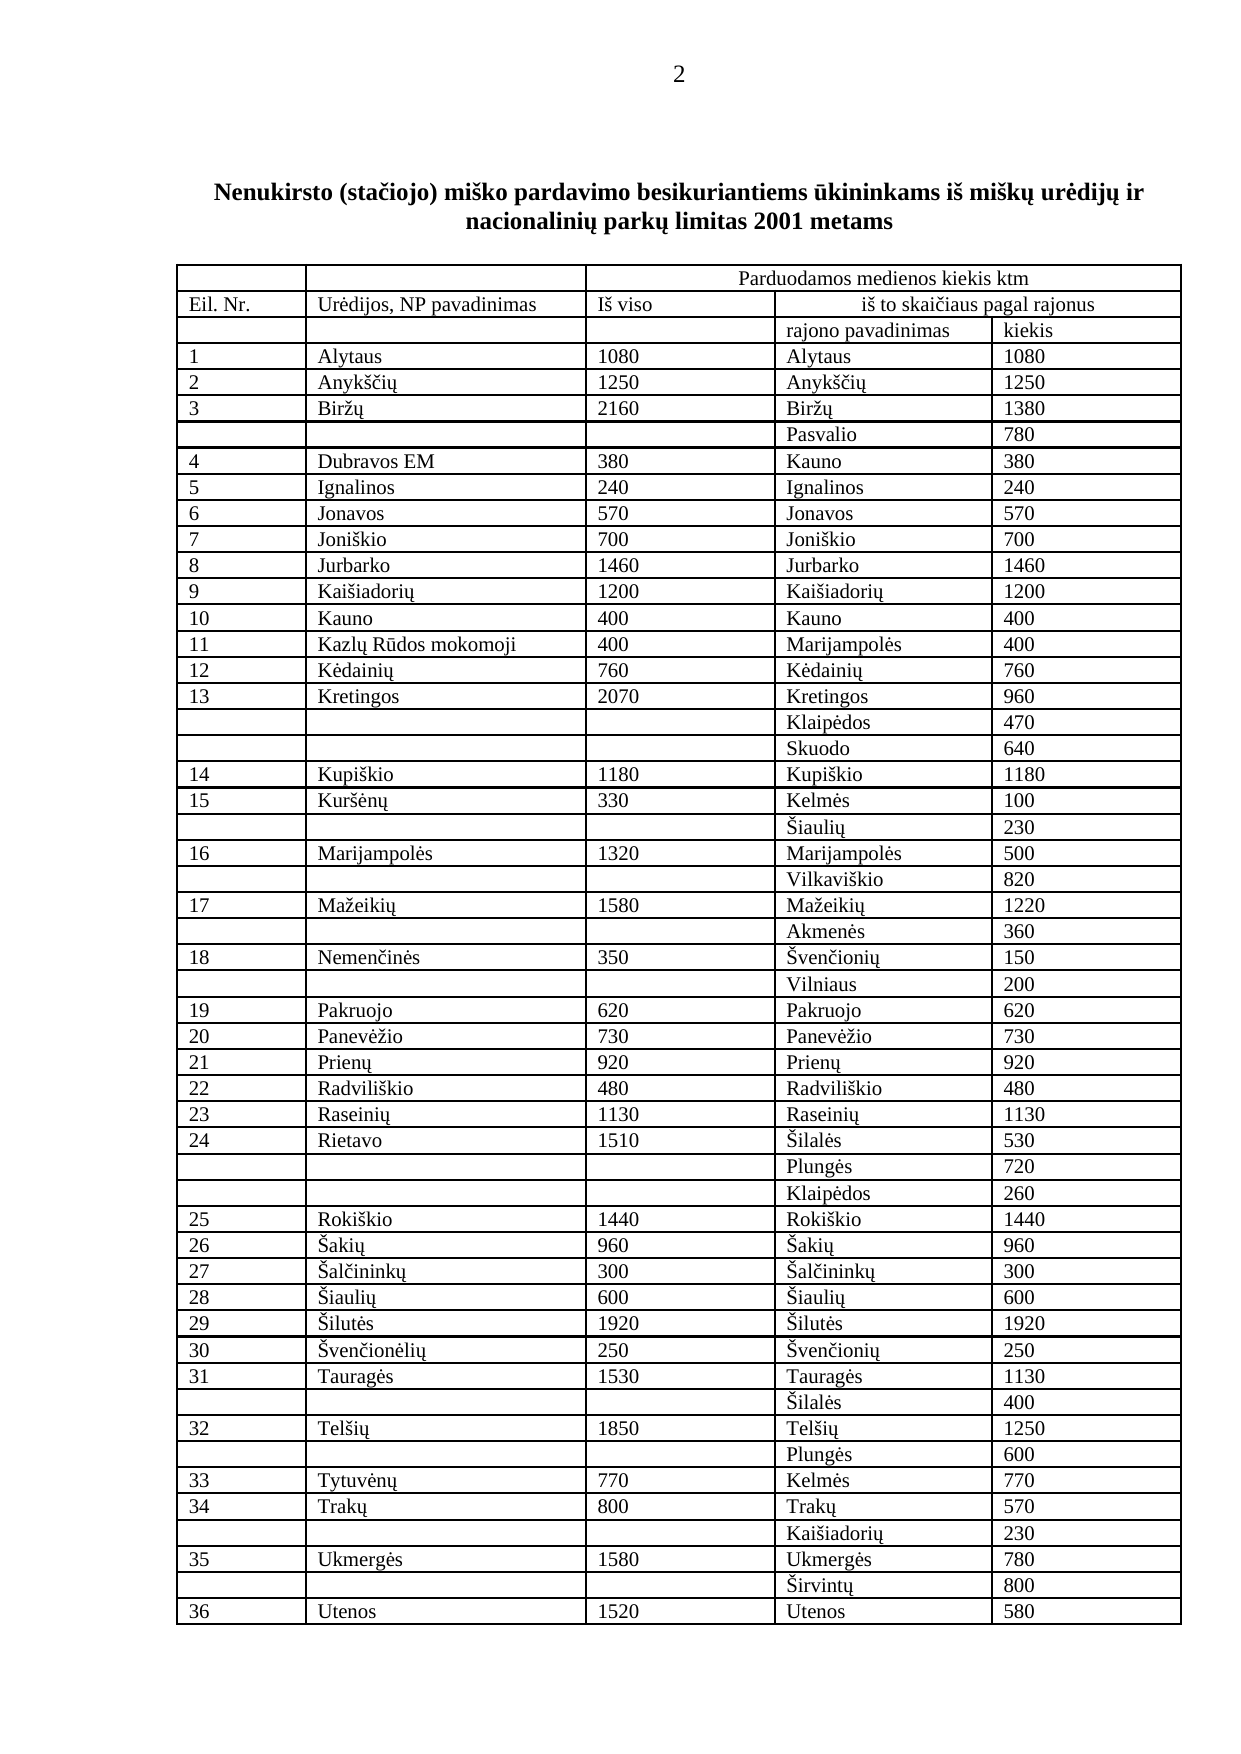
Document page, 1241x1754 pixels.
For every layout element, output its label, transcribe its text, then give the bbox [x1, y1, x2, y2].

table_cell 1080 [993, 344, 1180, 368]
table_cell Raseinių [307, 1102, 585, 1126]
table_cell 36 [178, 1599, 305, 1623]
table_cell Kretingos [776, 684, 991, 708]
table_cell Urėdijos, NP pavadinimas [307, 292, 585, 316]
table_cell Kaišiadorių [776, 1521, 991, 1544]
table_cell [587, 318, 774, 342]
table_cell 9 [178, 579, 305, 603]
table_cell 16 [178, 841, 305, 865]
table_cell 24 [178, 1128, 305, 1152]
table_cell 620 [587, 998, 774, 1022]
table_cell Iš viso [587, 292, 774, 316]
table_cell 2070 [587, 684, 774, 708]
table_cell Švenčionių [776, 1338, 991, 1362]
table_cell [587, 971, 774, 996]
table_cell 27 [178, 1259, 305, 1283]
table_cell Vilniaus [776, 971, 991, 996]
table_cell Tauragės [776, 1364, 991, 1388]
table_cell Klaipėdos [776, 1181, 991, 1205]
table_cell 250 [587, 1338, 774, 1362]
table_cell 100 [993, 789, 1180, 812]
table_cell Švenčionių [776, 945, 991, 969]
table_cell 6 [178, 501, 305, 525]
table_cell 1920 [587, 1311, 774, 1335]
table_cell 720 [993, 1155, 1180, 1178]
table_cell 10 [178, 605, 305, 629]
table_cell [178, 1155, 305, 1178]
table_cell Kretingos [307, 684, 585, 708]
table_cell 480 [587, 1076, 774, 1100]
table_cell 600 [993, 1442, 1180, 1466]
table_cell Jurbarko [307, 553, 585, 577]
table_cell Kelmės [776, 1468, 991, 1492]
table_cell [307, 919, 585, 943]
table_cell [587, 736, 774, 760]
table_cell Pasvalio [776, 423, 991, 446]
table_cell [307, 1442, 585, 1466]
table_cell Šalčininkų [776, 1259, 991, 1283]
table_cell Rokiškio [776, 1207, 991, 1231]
table_cell 1580 [587, 1547, 774, 1571]
table_cell 780 [993, 423, 1180, 446]
table_cell 500 [993, 841, 1180, 865]
table_cell [587, 1155, 774, 1178]
table_cell 1080 [587, 344, 774, 368]
table_cell 230 [993, 815, 1180, 839]
table_header Parduodamos medienos kiekis ktm [587, 266, 1180, 289]
table_cell Ukmergės [776, 1547, 991, 1571]
table_cell 15 [178, 789, 305, 812]
table_cell Kaišiadorių [307, 579, 585, 603]
table_cell Šakių [307, 1233, 585, 1257]
table_cell 260 [993, 1181, 1180, 1205]
table_cell [307, 1521, 585, 1544]
table_cell 1520 [587, 1599, 774, 1623]
table_cell [178, 423, 305, 446]
table_header [307, 266, 585, 289]
table_cell [307, 710, 585, 734]
table_cell [307, 971, 585, 996]
table_cell Tytuvėnų [307, 1468, 585, 1492]
table_cell 1530 [587, 1364, 774, 1388]
table_cell Prienų [776, 1050, 991, 1074]
table_cell [587, 815, 774, 839]
table_cell 800 [993, 1573, 1180, 1597]
table_cell [178, 1521, 305, 1544]
table_cell Radviliškio [307, 1076, 585, 1100]
table_cell 31 [178, 1364, 305, 1388]
table_cell 1920 [993, 1311, 1180, 1335]
table_cell Kauno [307, 605, 585, 629]
table_cell 400 [993, 1390, 1180, 1414]
table_cell Šilalės [776, 1390, 991, 1414]
table_cell [178, 1390, 305, 1414]
table_cell 1850 [587, 1416, 774, 1440]
table_cell Eil. Nr. [178, 292, 305, 316]
table_cell Anykščių [776, 370, 991, 394]
table_cell 760 [993, 658, 1180, 682]
table_cell Ignalinos [307, 475, 585, 499]
table_cell Dubravos EM [307, 449, 585, 473]
table_cell 700 [587, 527, 774, 551]
table_cell kiekis [993, 318, 1180, 342]
table_cell 22 [178, 1076, 305, 1100]
table_cell Šakių [776, 1233, 991, 1257]
table_cell 1380 [993, 396, 1180, 420]
table_cell 21 [178, 1050, 305, 1074]
table_cell 360 [993, 919, 1180, 943]
table_cell 380 [587, 449, 774, 473]
table_cell 800 [587, 1494, 774, 1518]
table_cell [587, 1521, 774, 1544]
table_cell Švenčionėlių [307, 1338, 585, 1362]
table_cell Biržų [776, 396, 991, 420]
table_cell [587, 710, 774, 734]
table_cell 1220 [993, 893, 1180, 917]
table_cell 14 [178, 762, 305, 786]
table_cell 330 [587, 789, 774, 812]
table_cell 8 [178, 553, 305, 577]
table_cell 1200 [587, 579, 774, 603]
table_cell Radviliškio [776, 1076, 991, 1100]
table_cell 30 [178, 1338, 305, 1362]
table_cell 5 [178, 475, 305, 499]
table_cell Kelmės [776, 789, 991, 812]
table_cell [178, 318, 305, 342]
table_cell Akmenės [776, 919, 991, 943]
table_cell 32 [178, 1416, 305, 1440]
table_cell 33 [178, 1468, 305, 1492]
table_cell [307, 1181, 585, 1205]
table_cell Šalčininkų [307, 1259, 585, 1283]
table_cell Biržų [307, 396, 585, 420]
table_cell 300 [587, 1259, 774, 1283]
table_cell Kėdainių [307, 658, 585, 682]
table_cell 620 [993, 998, 1180, 1022]
table_cell 350 [587, 945, 774, 969]
table_cell 960 [993, 1233, 1180, 1257]
table_cell Kėdainių [776, 658, 991, 682]
table_cell 1460 [993, 553, 1180, 577]
table_cell 1440 [587, 1207, 774, 1231]
table_cell Šilutės [307, 1311, 585, 1335]
table_cell [307, 1155, 585, 1178]
table_cell 580 [993, 1599, 1180, 1623]
table_cell 530 [993, 1128, 1180, 1152]
table_cell 1 [178, 344, 305, 368]
table_cell 240 [993, 475, 1180, 499]
table_cell 570 [587, 501, 774, 525]
table_cell 23 [178, 1102, 305, 1126]
table_cell Kupiškio [307, 762, 585, 786]
table_cell [587, 423, 774, 446]
table_cell 28 [178, 1285, 305, 1309]
table_cell [587, 1442, 774, 1466]
table_cell Mažeikių [307, 893, 585, 917]
table_cell 1510 [587, 1128, 774, 1152]
table_cell Kupiškio [776, 762, 991, 786]
table_cell [587, 1390, 774, 1414]
table_cell 730 [587, 1024, 774, 1048]
table_cell Plungės [776, 1155, 991, 1178]
table_cell 1130 [587, 1102, 774, 1126]
table_cell Rokiškio [307, 1207, 585, 1231]
table_cell 13 [178, 684, 305, 708]
table_cell Raseinių [776, 1102, 991, 1126]
table_cell Alytaus [307, 344, 585, 368]
table_cell 640 [993, 736, 1180, 760]
table_cell 400 [587, 605, 774, 629]
table_cell 1460 [587, 553, 774, 577]
table_cell Klaipėdos [776, 710, 991, 734]
table_cell 29 [178, 1311, 305, 1335]
table_cell 1580 [587, 893, 774, 917]
table_cell Jonavos [307, 501, 585, 525]
table_cell Šiaulių [776, 1285, 991, 1309]
table_cell Panevėžio [776, 1024, 991, 1048]
table_cell 200 [993, 971, 1180, 996]
table_cell Marijampolės [776, 841, 991, 865]
table_cell 17 [178, 893, 305, 917]
table_cell 300 [993, 1259, 1180, 1283]
table_cell 780 [993, 1547, 1180, 1571]
table_cell [178, 867, 305, 891]
table_cell Ukmergės [307, 1547, 585, 1571]
table_cell 1200 [993, 579, 1180, 603]
table_cell Pakruojo [776, 998, 991, 1022]
table_cell Kuršėnų [307, 789, 585, 812]
table_cell [307, 1390, 585, 1414]
table_cell [587, 1181, 774, 1205]
table_cell Telšių [307, 1416, 585, 1440]
table_cell 2160 [587, 396, 774, 420]
table_cell 4 [178, 449, 305, 473]
table_cell [307, 867, 585, 891]
table_cell [178, 1442, 305, 1466]
table_cell Jurbarko [776, 553, 991, 577]
table_cell Kauno [776, 605, 991, 629]
table_cell Šiaulių [776, 815, 991, 839]
table_cell 7 [178, 527, 305, 551]
table_cell Joniškio [776, 527, 991, 551]
table_cell Šilutės [776, 1311, 991, 1335]
table_cell [178, 971, 305, 996]
table_cell Tauragės [307, 1364, 585, 1388]
table_cell [307, 1573, 585, 1597]
table_cell 380 [993, 449, 1180, 473]
table_cell Panevėžio [307, 1024, 585, 1048]
table_cell 1250 [993, 1416, 1180, 1440]
table_cell [178, 710, 305, 734]
text Nenukirsto (stačiojo) miško pardavimo besikuriantiems ūkininkams iš miškų urėdijų ir nacionalinių parkų limitas 2001 metams [177, 177, 1181, 235]
table_cell 400 [587, 632, 774, 656]
table_cell 700 [993, 527, 1180, 551]
table_cell [307, 736, 585, 760]
table_cell 1180 [587, 762, 774, 786]
table_cell 1250 [587, 370, 774, 394]
table_cell Marijampolės [307, 841, 585, 865]
table_cell 34 [178, 1494, 305, 1518]
table_cell Anykščių [307, 370, 585, 394]
table_cell 760 [587, 658, 774, 682]
table_cell 920 [993, 1050, 1180, 1074]
table_cell Marijampolės [776, 632, 991, 656]
table_cell [178, 1181, 305, 1205]
table_cell 400 [993, 632, 1180, 656]
table_cell 1250 [993, 370, 1180, 394]
table_cell 1130 [993, 1102, 1180, 1126]
table_cell Prienų [307, 1050, 585, 1074]
table_cell Utenos [776, 1599, 991, 1623]
table_cell 3 [178, 396, 305, 420]
table_cell 25 [178, 1207, 305, 1231]
table_cell Nemenčinės [307, 945, 585, 969]
table_cell 1180 [993, 762, 1180, 786]
table_cell 19 [178, 998, 305, 1022]
table_cell Alytaus [776, 344, 991, 368]
table_cell 18 [178, 945, 305, 969]
table_cell Širvintų [776, 1573, 991, 1597]
table_cell Šilalės [776, 1128, 991, 1152]
table_cell 820 [993, 867, 1180, 891]
table_cell 150 [993, 945, 1180, 969]
table_cell Kazlų Rūdos mokomoji [307, 632, 585, 656]
table_cell 960 [587, 1233, 774, 1257]
table_cell 920 [587, 1050, 774, 1074]
table_cell 1440 [993, 1207, 1180, 1231]
table_cell 20 [178, 1024, 305, 1048]
table_cell 600 [587, 1285, 774, 1309]
table_cell 240 [587, 475, 774, 499]
table_cell Mažeikių [776, 893, 991, 917]
table_cell 2 [178, 370, 305, 394]
table_cell [587, 867, 774, 891]
table_cell 250 [993, 1338, 1180, 1362]
table_cell [178, 736, 305, 760]
table_cell [178, 919, 305, 943]
table_cell Telšių [776, 1416, 991, 1440]
table_cell 400 [993, 605, 1180, 629]
table_cell [587, 919, 774, 943]
table_cell Trakų [307, 1494, 585, 1518]
table_cell Vilkaviškio [776, 867, 991, 891]
table_cell 960 [993, 684, 1180, 708]
table_cell 230 [993, 1521, 1180, 1544]
table_cell Joniškio [307, 527, 585, 551]
table_cell 26 [178, 1233, 305, 1257]
table_cell 480 [993, 1076, 1180, 1100]
table_cell 1320 [587, 841, 774, 865]
table_cell Kaišiadorių [776, 579, 991, 603]
table_cell 11 [178, 632, 305, 656]
table_cell 570 [993, 501, 1180, 525]
table_cell 12 [178, 658, 305, 682]
table_cell 770 [587, 1468, 774, 1492]
table_cell Kauno [776, 449, 991, 473]
table_cell 470 [993, 710, 1180, 734]
table_cell Jonavos [776, 501, 991, 525]
table_cell [587, 1573, 774, 1597]
table_cell rajono pavadinimas [776, 318, 991, 342]
table_cell 1130 [993, 1364, 1180, 1388]
table_cell [307, 318, 585, 342]
table_cell 35 [178, 1547, 305, 1571]
table_header [178, 266, 305, 289]
table_cell Trakų [776, 1494, 991, 1518]
table_cell 770 [993, 1468, 1180, 1492]
table_cell Ignalinos [776, 475, 991, 499]
table_cell 600 [993, 1285, 1180, 1309]
table_cell [178, 815, 305, 839]
table_cell Skuodo [776, 736, 991, 760]
table_cell Šiaulių [307, 1285, 585, 1309]
table_cell [307, 423, 585, 446]
table_cell Utenos [307, 1599, 585, 1623]
table_cell Rietavo [307, 1128, 585, 1152]
table_cell Plungės [776, 1442, 991, 1466]
table_cell Pakruojo [307, 998, 585, 1022]
table_cell 570 [993, 1494, 1180, 1518]
table_cell [178, 1573, 305, 1597]
table_cell [307, 815, 585, 839]
table_cell iš to skaičiaus pagal rajonus [776, 292, 1180, 316]
table_cell 730 [993, 1024, 1180, 1048]
